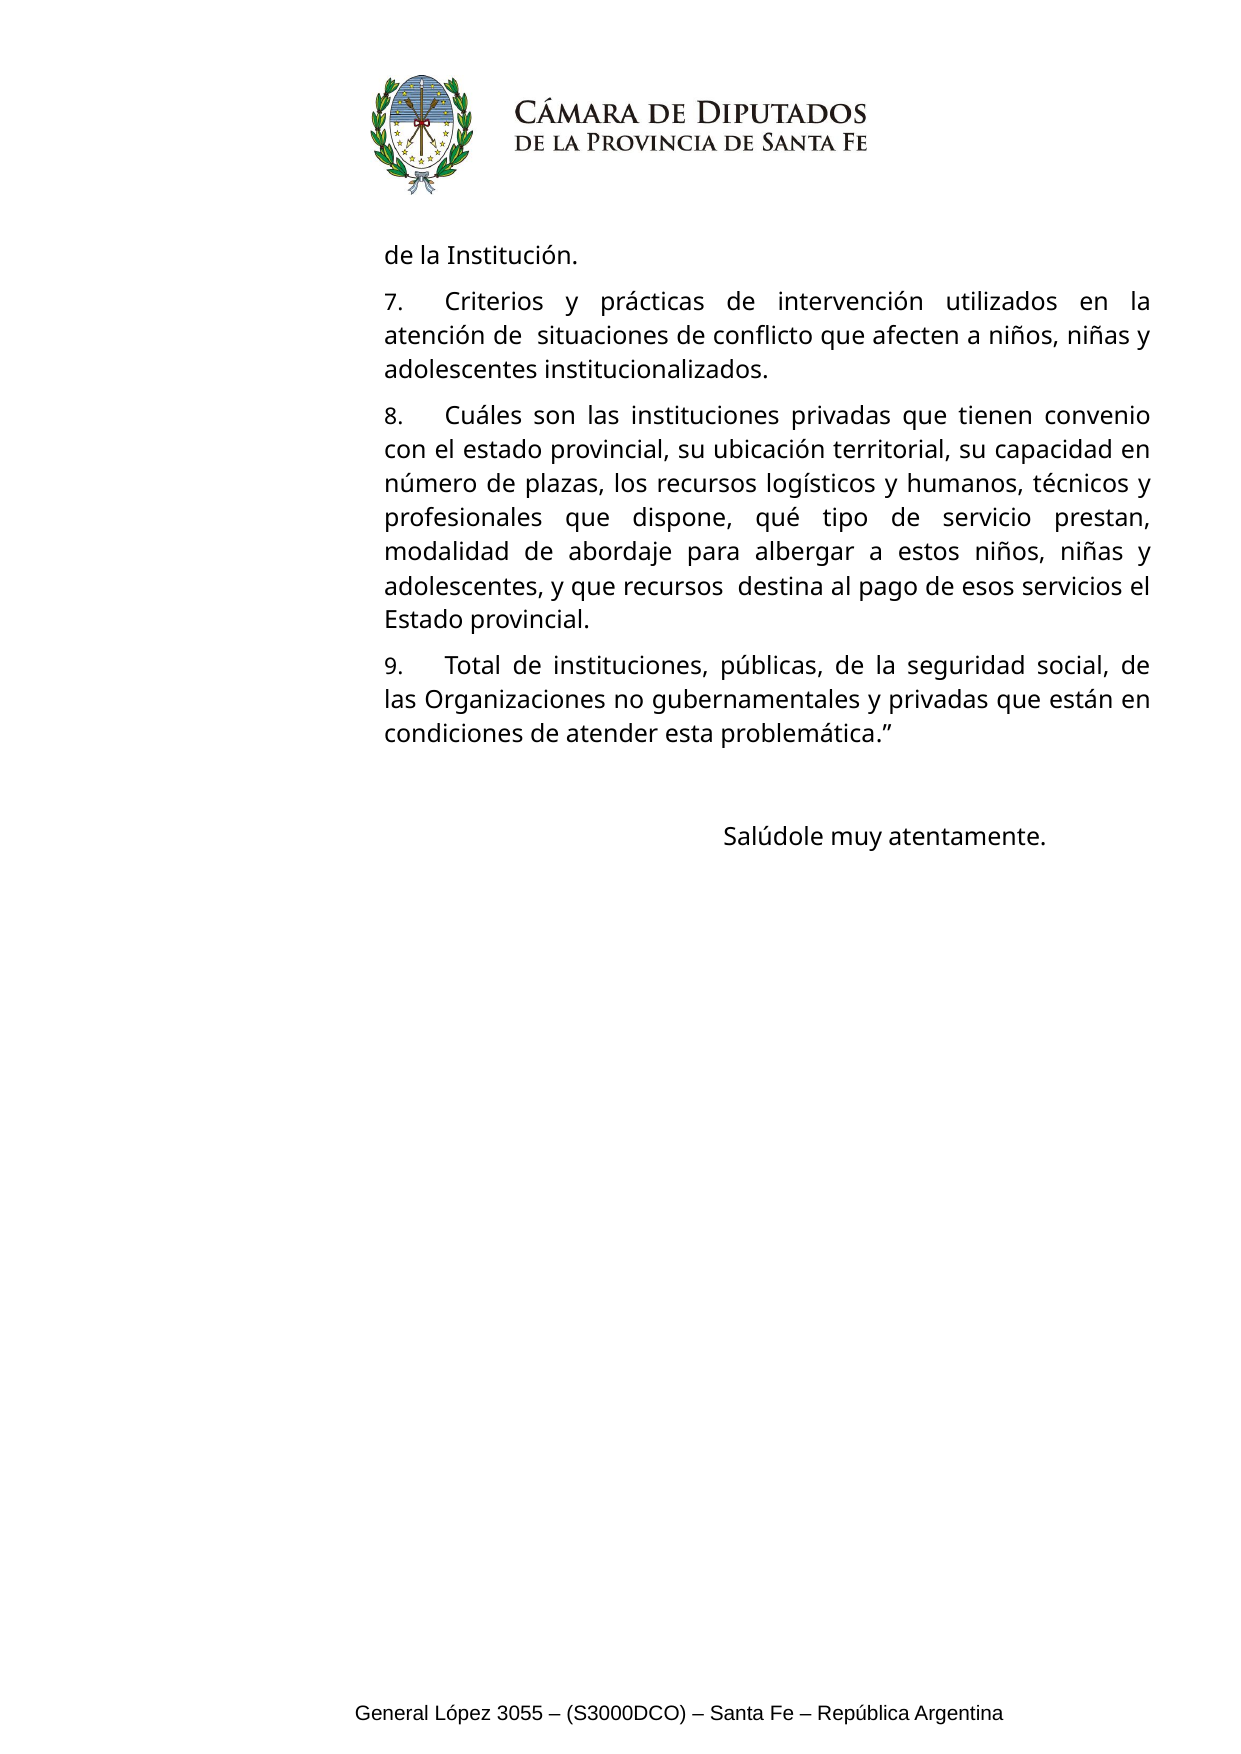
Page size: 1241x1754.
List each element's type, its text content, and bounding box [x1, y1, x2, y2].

list Cuáles son las instituciones privadas que tienen convenio con el estado provincial, su ubicación territorial, su capacidad en número de plazas, los recursos logísticos y humanos, técnicos y profesionales que dispone, qué tipo de servicio prestan, modalidad de abordaje para albergar a estos niños, niñas y adolescentes, y que recursos destina al pago de esos servicios el Estado provincial. [384, 398, 1152, 636]
text Salúdole muy atentamente. [649, 818, 1152, 852]
list Cuáles son los dispositivos para el acompañamiento de niños, niñas y adolescentes y a sus núcleos familiares, al egreso de la Institución. [384, 238, 1152, 272]
picture [370, 75, 867, 199]
list Criterios y prácticas de intervención utilizados en la atención de situaciones de conflicto que afecten a niños, niñas y adolescentes institucionalizados. [384, 284, 1152, 386]
list Total de instituciones, públicas, de la seguridad social, de las Organizaciones no gubernamentales y privadas que están en condiciones de atender esta problemática.” [384, 648, 1152, 750]
